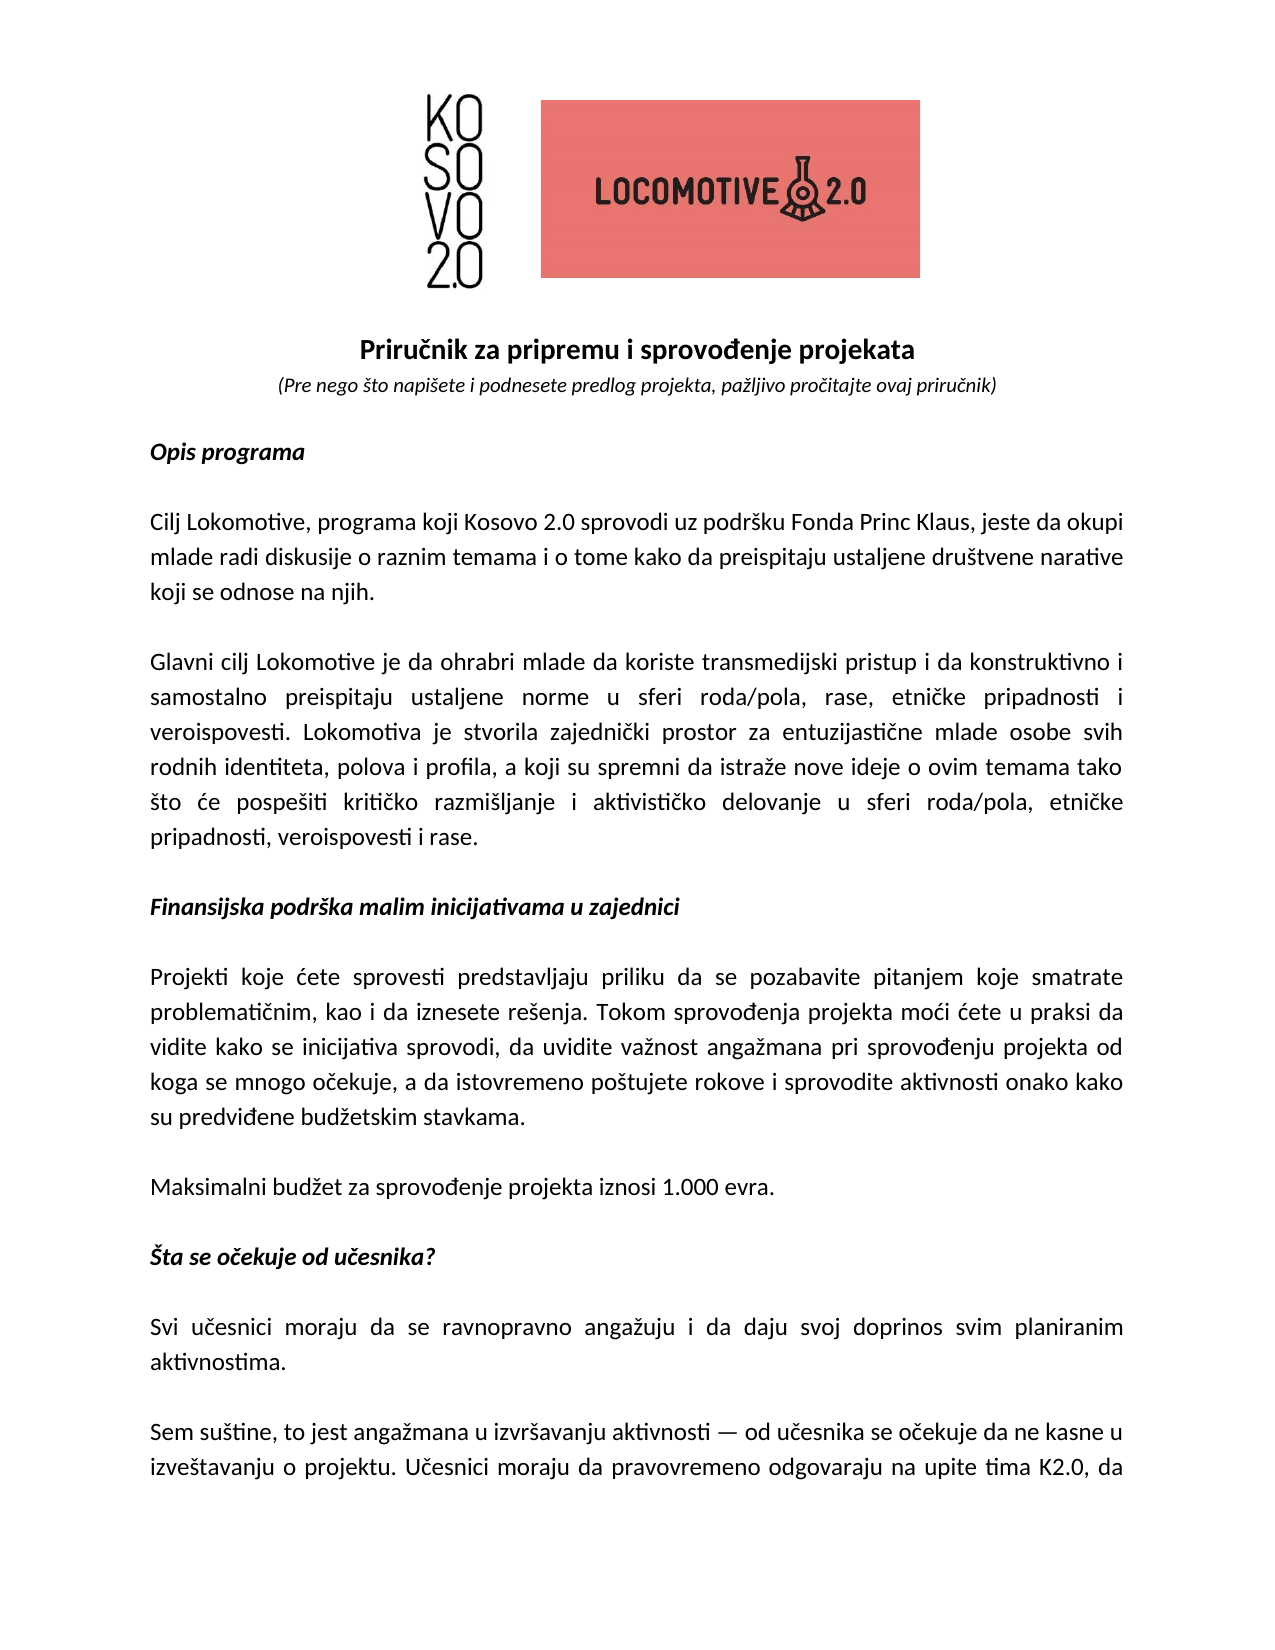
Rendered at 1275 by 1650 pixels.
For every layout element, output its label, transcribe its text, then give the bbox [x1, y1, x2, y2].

text Cilj Lokomotive, programa koji Kosovo 2.0 sprovodi uz podršku Fonda Princ Klaus, jeste da okupi mlade radi diskusije o raznim temama i o tome kako da preispitaju ustaljene društvene narative koji se odnose na njih. [150, 506, 1125, 607]
text Maksimalni budžet za sprovođenje projekta iznosi 1.000 evra. [150, 1171, 1125, 1202]
text (Pre nego što napišete i podnesete predlog projekta, pažljivo pročitajte ovaj priručnik) [150, 372, 1125, 398]
text Projekti koje ćete sprovesti predstavljaju priliku da se pozabavite pitanjem koje smatrate problematičnim, kao i da iznesete rešenja. Tokom sprovođenja projekta moći ćete u praksi da vidite kako se inicijativa sprovodi, da uvidite važnost angažmana pri sprovođenju projekta od koga se mnogo očekuje, a da istovremeno poštujete rokove i sprovodite aktivnosti onako kako su predviđene budžetskim stavkama. [150, 961, 1125, 1132]
text Šta se očekuje od učesnika? [150, 1241, 1125, 1272]
text Svi učesnici moraju da se ravnopravno angažuju i da daju svoj doprinos svim planiranim aktivnostima. [150, 1311, 1125, 1377]
picture [540, 100, 921, 278]
text Opis programa [150, 436, 1125, 467]
text Finansijska podrška malim inicijativama u zajednici [150, 891, 1125, 922]
text Sem suštine, to jest angažmana u izvršavanju aktivnosti — od učesnika se očekuje da ne kasne u izveštavanju o projektu. Učesnici moraju da pravovremeno odgovaraju na upite tima K2.0, da [150, 1416, 1125, 1482]
picture [421, 90, 527, 293]
text Glavni cilj Lokomotive je da ohrabri mlade da koriste transmedijski pristup i da konstruktivno i samostalno preispitaju ustaljene norme u sferi roda/pola, rase, etničke pripadnosti i veroispovesti. Lokomotiva je stvorila zajednički prostor za entuzijastične mlade osobe svih rodnih identiteta, polova i profila, a koji su spremni da istraže nove ideje o ovim temama tako što će pospešiti kritičko razmišljanje i aktivističko delovanje u sferi roda/pola, etničke pripadnosti, veroispovesti i rase. [150, 646, 1125, 852]
text Priručnik za pripremu i sprovođenje projekata [150, 331, 1125, 367]
